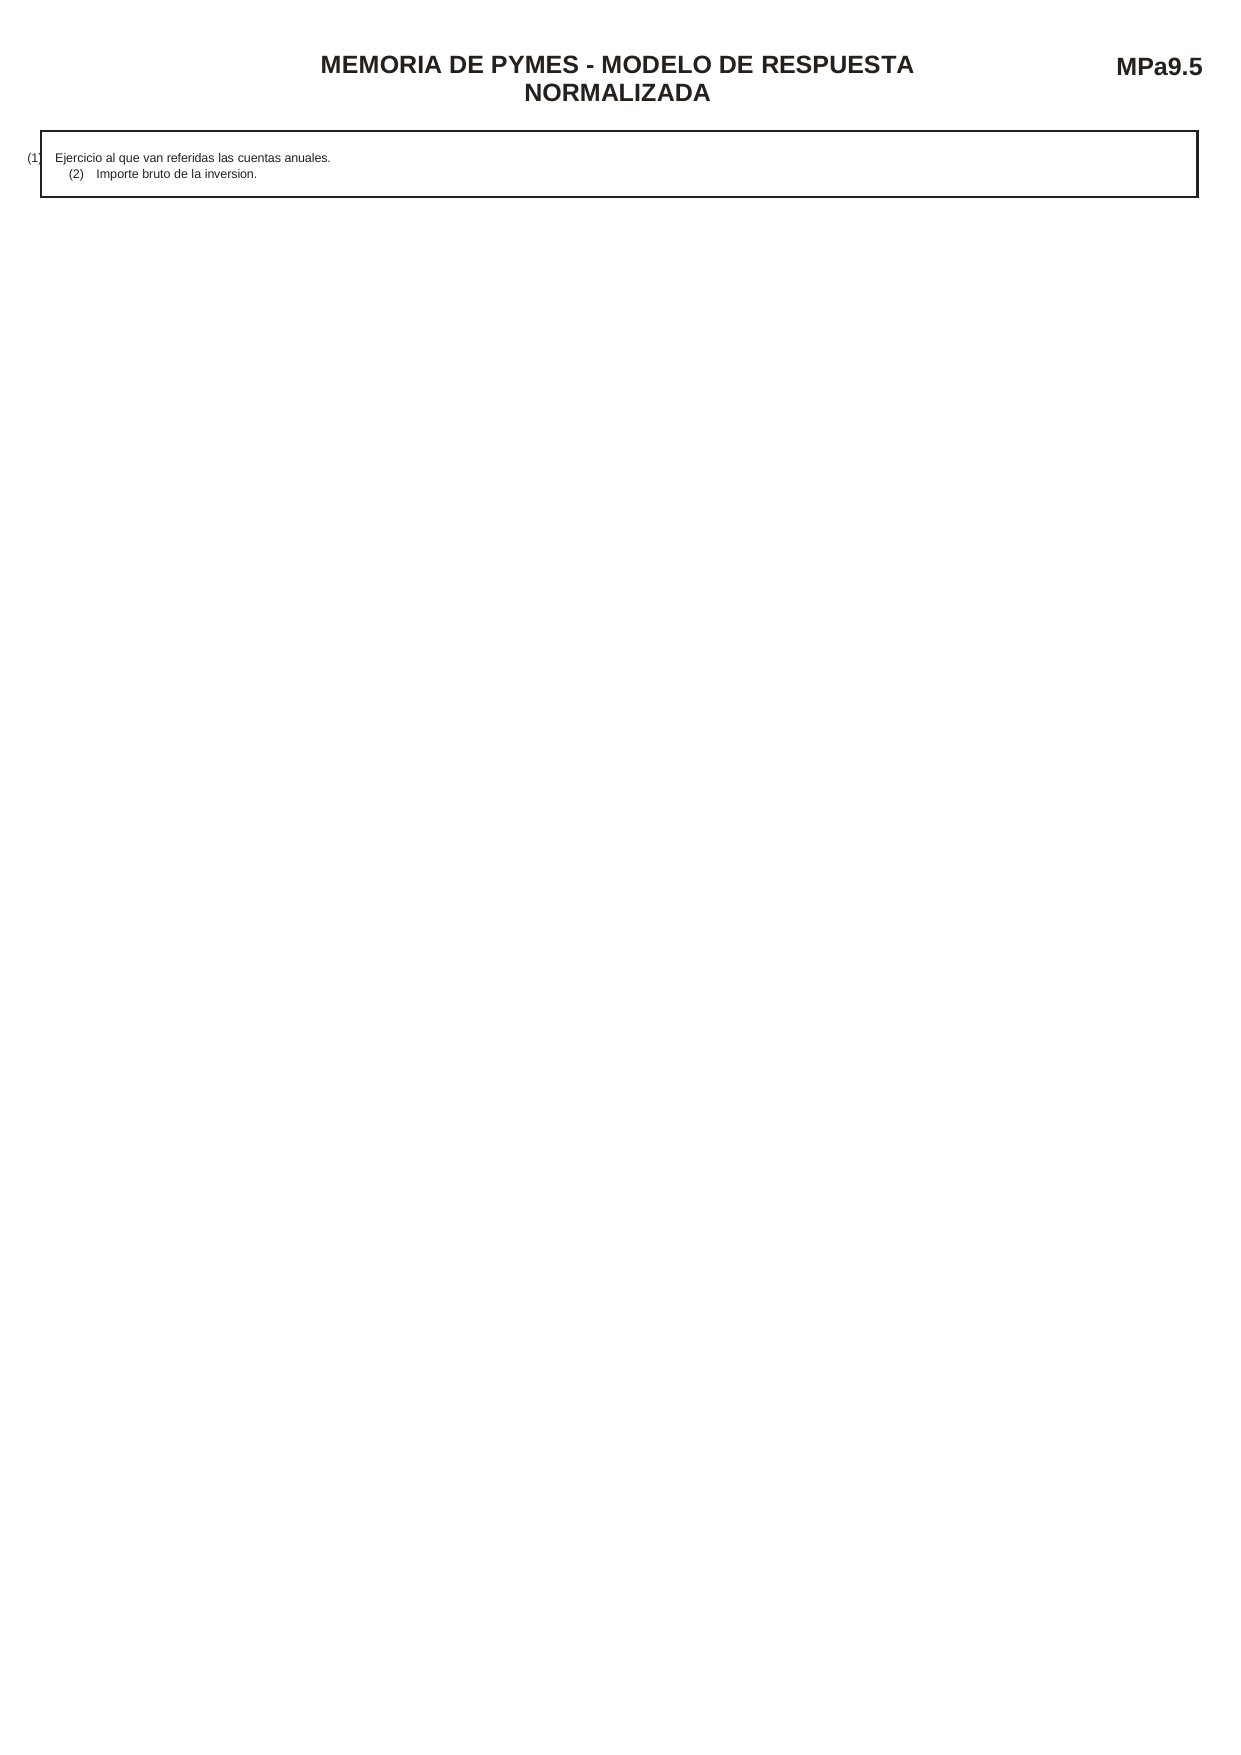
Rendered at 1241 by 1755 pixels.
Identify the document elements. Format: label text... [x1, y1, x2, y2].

table_cell Ejercicio al que van referidas las cuentas anuales. Importe bruto de la inversion. [42, 132, 1196, 196]
